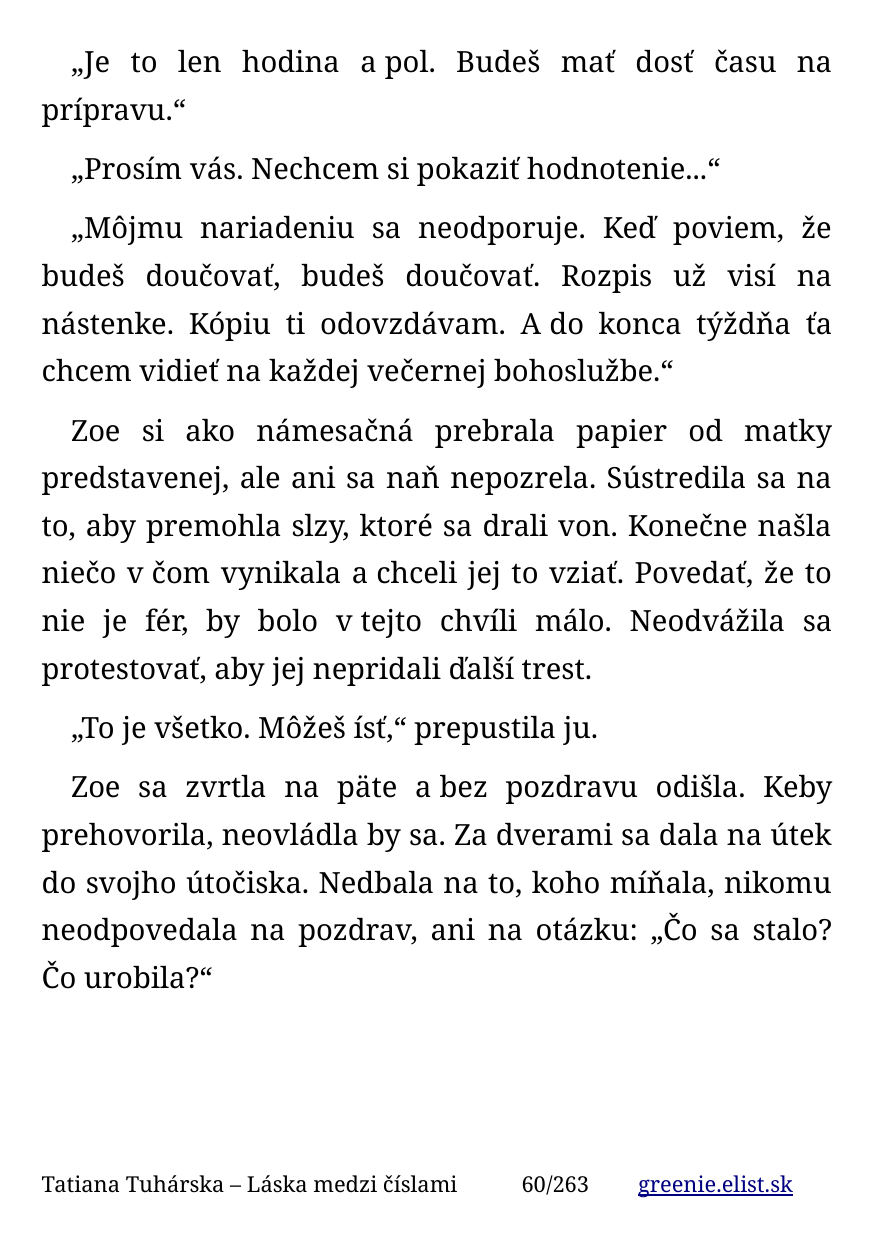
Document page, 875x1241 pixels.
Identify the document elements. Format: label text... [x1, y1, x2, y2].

text „Je to len hodina a pol. Budeš mať dosť času na prípravu.“ [41, 41, 833, 129]
text „Môjmu nariadeniu sa neodporuje. Keď poviem, že budeš doučovať, budeš doučovať. Rozpis už visí na nástenke. Kópiu ti odovzdávam. A do konca týždňa ťa chcem vidieť na každej večernej bohoslužbe.“ [41, 208, 833, 390]
text Zoe si ako námesačná prebrala papier od matky predstavenej, ale ani sa naň nepozrela. Sústredila sa na to, aby premohla slzy, ktoré sa drali von. Konečne našla niečo v čom vynikala a chceli jej to vziať. Povedať, že to nie je fér, by bolo v tejto chvíli málo. Neodvážila sa protestovať, aby jej nepridali ďalší trest. [41, 410, 833, 688]
text „Prosím vás. Nechcem si pokaziť hodnotenie...“ [41, 148, 833, 188]
text „To je všetko. Môžeš ísť,“ prepustila ju. [41, 707, 833, 747]
text Zoe sa zvrtla na päte a bez pozdravu odišla. Keby prehovorila, neovládla by sa. Za dverami sa dala na útek do svojho útočiska. Nedbala na to, koho míňala, nikomu neodpovedala na pozdrav, ani na otázku: „Čo sa stalo? Čo urobila?“ [41, 767, 833, 997]
